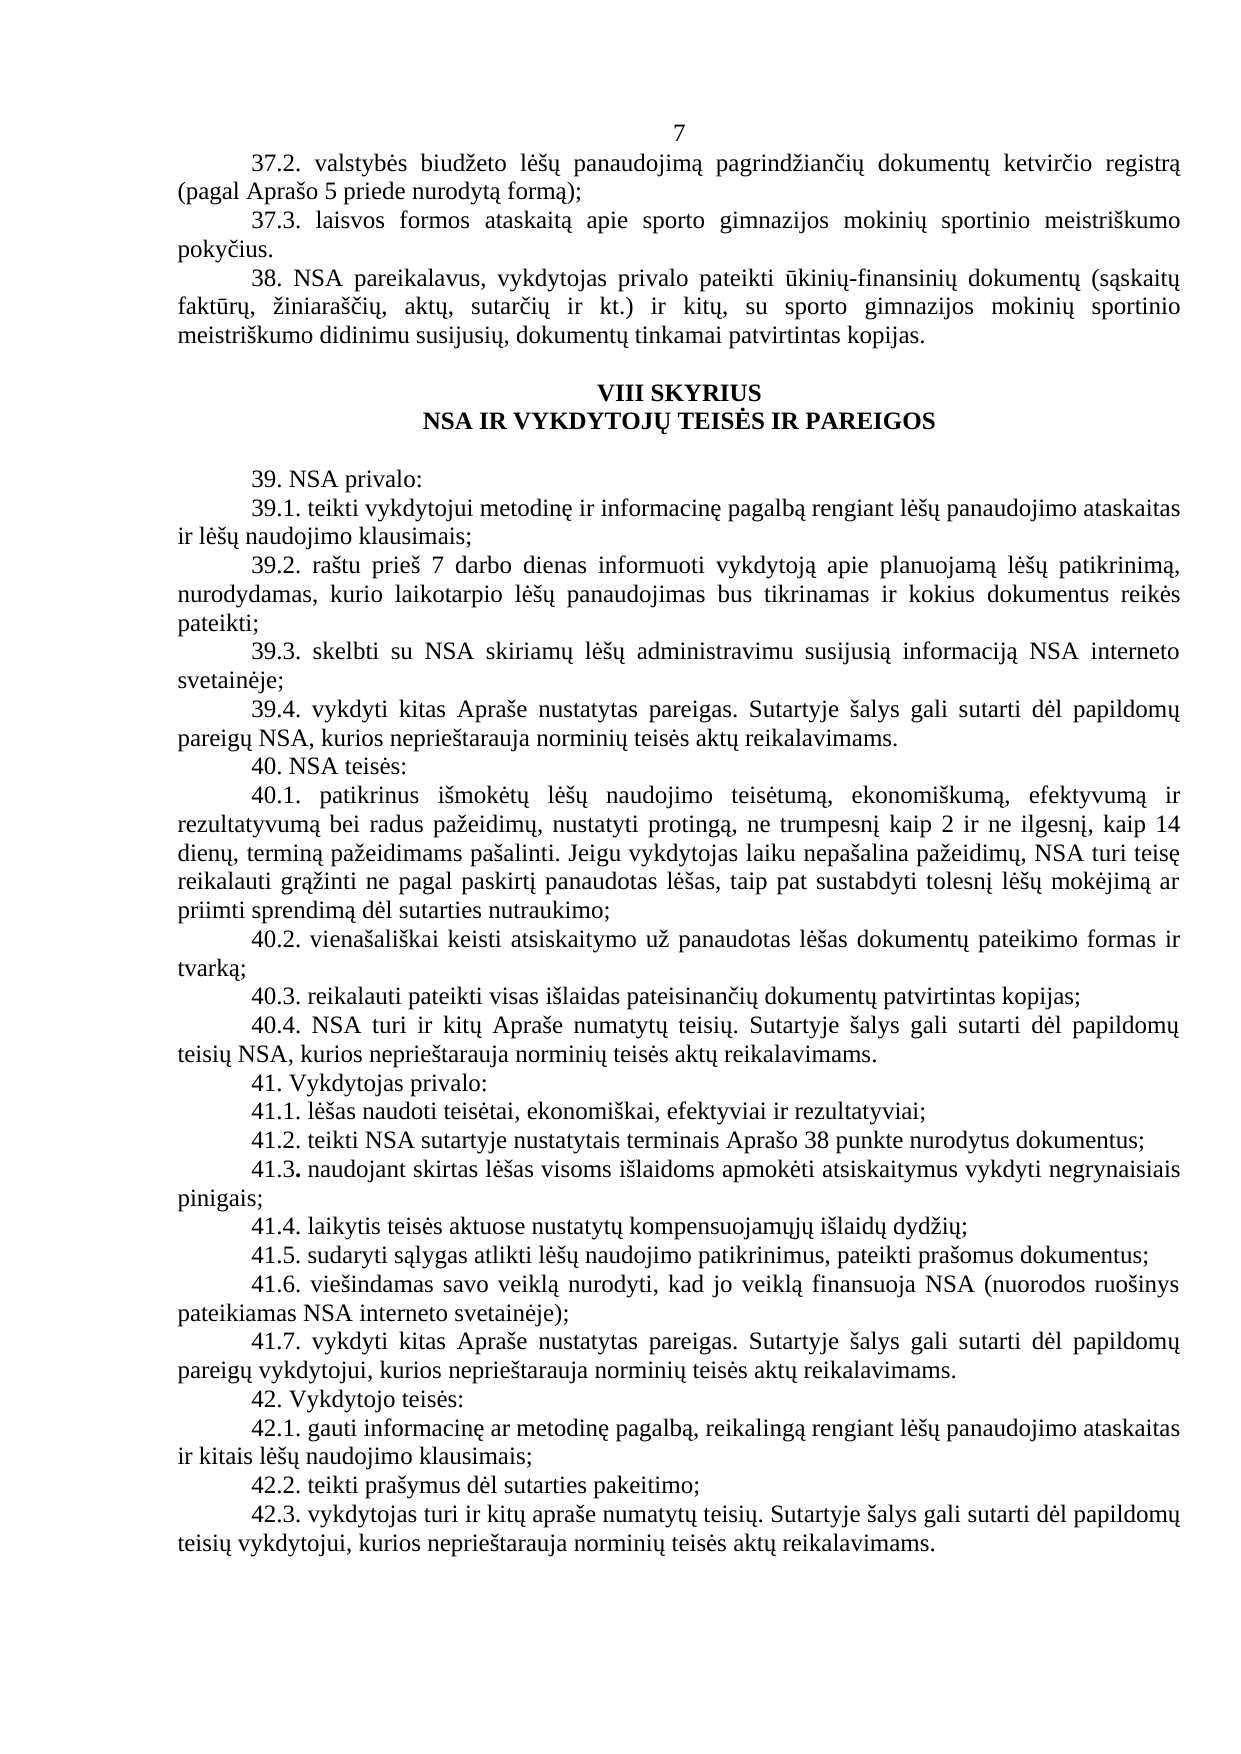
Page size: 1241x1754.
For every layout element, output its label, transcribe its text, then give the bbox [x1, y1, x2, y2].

text 42. Vykdytojo teisės: [177, 1384, 1181, 1413]
text 42.2. teikti prašymus dėl sutarties pakeitimo; [177, 1470, 1181, 1499]
text 39.2. raštu prieš 7 darbo dienas informuoti vykdytoją apie planuojamą lėšų patikrinimą, nurodydamas, kurio laikotarpio lėšų panaudojimas bus tikrinamas ir kokius dokumentus reikės pateikti; [177, 550, 1181, 636]
text 39.1. teikti vykdytojui metodinę ir informacinę pagalbą rengiant lėšų panaudojimo ataskaitas ir lėšų naudojimo klausimais; [177, 493, 1181, 550]
text 40.4. NSA turi ir kitų Apraše numatytų teisių. Sutartyje šalys gali sutarti dėl papildomų teisių NSA, kurios neprieštarauja norminių teisės aktų reikalavimams. [177, 1010, 1181, 1068]
text VIII SKYRIUS [177, 378, 1181, 406]
text 38. NSA pareikalavus, vykdytojas privalo pateikti ūkinių-finansinių dokumentų (sąskaitų faktūrų, žiniaraščių, aktų, sutarčių ir kt.) ir kitų, su sporto gimnazijos mokinių sportinio meistriškumo didinimu susijusių, dokumentų tinkamai patvirtintas kopijas. [177, 263, 1181, 349]
text 40.3. reikalauti pateikti visas išlaidas pateisinančių dokumentų patvirtintas kopijas; [177, 981, 1181, 1010]
text 41.2. teikti NSA sutartyje nustatytais terminais Aprašo 38 punkte nurodytus dokumentus; [177, 1125, 1181, 1154]
text 41.4. laikytis teisės aktuose nustatytų kompensuojamųjų išlaidų dydžių; [177, 1211, 1181, 1240]
text 40. NSA teisės: [177, 751, 1181, 780]
text 41.7. vykdyti kitas Apraše nustatytas pareigas. Sutartyje šalys gali sutarti dėl papildomų pareigų vykdytojui, kurios neprieštarauja norminių teisės aktų reikalavimams. [177, 1326, 1181, 1384]
text 41.5. sudaryti sąlygas atlikti lėšų naudojimo patikrinimus, pateikti prašomus dokumentus; [177, 1240, 1181, 1269]
text 40.2. vienašališkai keisti atsiskaitymo už panaudotas lėšas dokumentų pateikimo formas ir tvarką; [177, 924, 1181, 981]
text 39.4. vykdyti kitas Apraše nustatytas pareigas. Sutartyje šalys gali sutarti dėl papildomų pareigų NSA, kurios neprieštarauja norminių teisės aktų reikalavimams. [177, 694, 1181, 751]
text 42.1. gauti informacinę ar metodinę pagalbą, reikalingą rengiant lėšų panaudojimo ataskaitas ir kitais lėšų naudojimo klausimais; [177, 1413, 1181, 1470]
text 40.1. patikrinus išmokėtų lėšų naudojimo teisėtumą, ekonomiškumą, efektyvumą ir rezultatyvumą bei radus pažeidimų, nustatyti protingą, ne trumpesnį kaip 2 ir ne ilgesnį, kaip 14 dienų, terminą pažeidimams pašalinti. Jeigu vykdytojas laiku nepašalina pažeidimų, NSA turi teisę reikalauti grąžinti ne pagal paskirtį panaudotas lėšas, taip pat sustabdyti tolesnį lėšų mokėjimą ar priimti sprendimą dėl sutarties nutraukimo; [177, 780, 1181, 924]
text 37.2. valstybės biudžeto lėšų panaudojimą pagrindžiančių dokumentų ketvirčio registrą (pagal Aprašo 5 priede nurodytą formą); [177, 148, 1181, 205]
text 41. Vykdytojas privalo: [177, 1068, 1181, 1096]
text 41.1. lėšas naudoti teisėtai, ekonomiškai, efektyviai ir rezultatyviai; [177, 1096, 1181, 1125]
text 39. NSA privalo: [177, 464, 1181, 493]
text 39.3. skelbti su NSA skiriamų lėšų administravimu susijusią informaciją NSA interneto svetainėje; [177, 636, 1181, 694]
text 42.3. vykdytojas turi ir kitų apraše numatytų teisių. Sutartyje šalys gali sutarti dėl papildomų teisių vykdytojui, kurios neprieštarauja norminių teisės aktų reikalavimams. [177, 1499, 1181, 1556]
text 41.6. viešindamas savo veiklą nurodyti, kad jo veiklą finansuoja NSA (nuorodos ruošinys pateikiamas NSA interneto svetainėje); [177, 1269, 1181, 1326]
text 41.3. naudojant skirtas lėšas visoms išlaidoms apmokėti atsiskaitymus vykdyti negrynaisiais pinigais; [177, 1154, 1181, 1211]
text NSA IR VYKDYTOJŲ TEISĖS IR PAREIGOS [177, 406, 1181, 435]
text 37.3. laisvos formos ataskaitą apie sporto gimnazijos mokinių sportinio meistriškumo pokyčius. [177, 205, 1181, 263]
